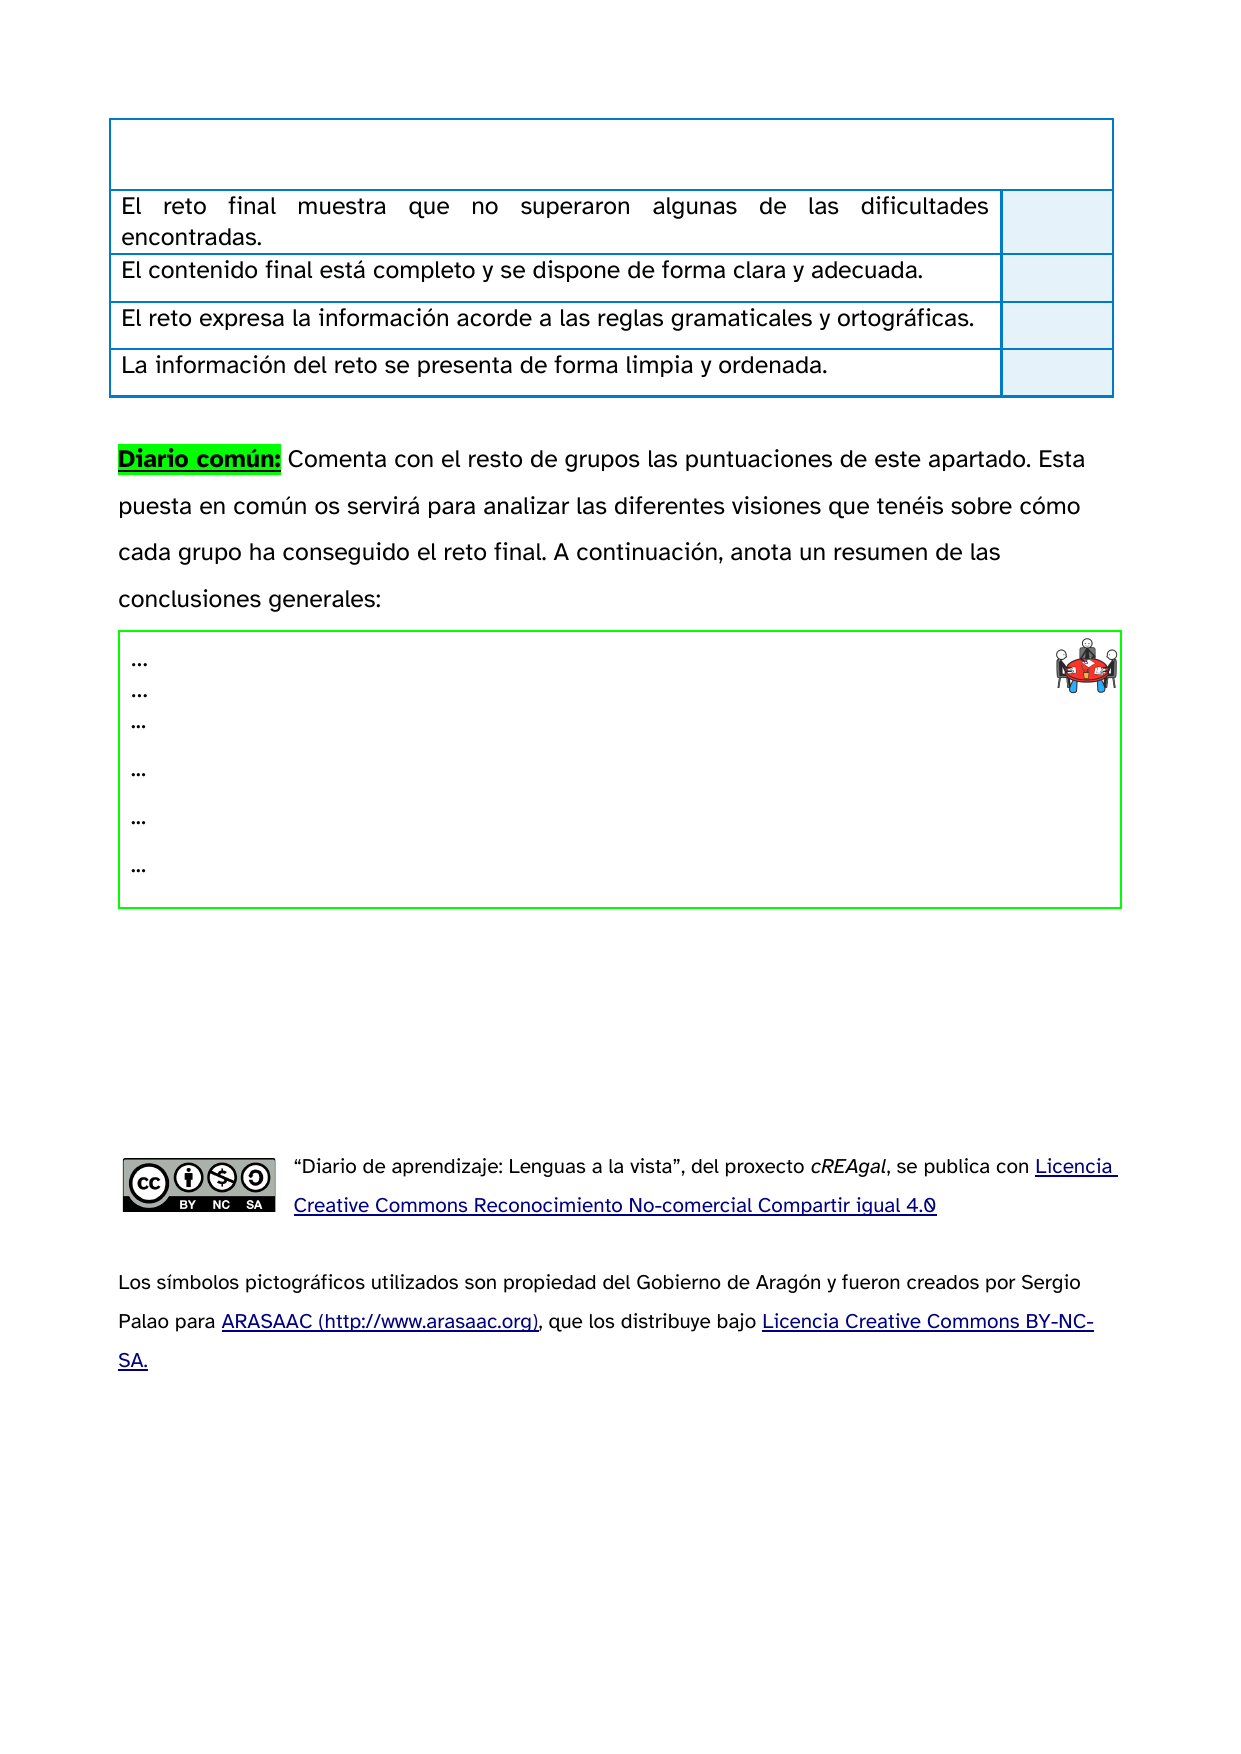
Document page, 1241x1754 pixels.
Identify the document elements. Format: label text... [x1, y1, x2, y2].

text Los símbolos pictográficos utilizados son propiedad del Gobierno de Aragón y fueron creados por Sergio Palao para ARASAAC (http://www.arasaac.org), que los distribuye bajo Licencia Creative Commons BY-NC-SA. [118, 1270, 1122, 1373]
table_cell [1003, 350, 1112, 395]
table_cell [1003, 191, 1112, 253]
table_header … … ... ... ... ... [120, 632, 1120, 907]
table_cell El reto expresa la información acorde a las reglas gramaticales y ortográficas. [111, 303, 1000, 348]
table_cell El reto final muestra que no superaron algunas de las dificultades encontradas. [111, 191, 1000, 253]
text Diario común: Comenta con el resto de grupos las puntuaciones de este apartado. Esta puesta en común os servirá para analizar las diferentes visiones que tenéis sobre cómo cada grupo ha conseguido el reto final. A continuación, anota un resumen de las conclusiones generales: [118, 444, 1122, 615]
table_cell La información del reto se presenta de forma limpia y ordenada. [111, 350, 1000, 395]
table_cell [1003, 303, 1112, 348]
picture [122, 1158, 276, 1212]
table_cell [1003, 255, 1112, 301]
table_cell El contenido final está completo y se dispone de forma clara y adecuada. [111, 255, 1000, 301]
text “Diario de aprendizaje: Lenguas a la vista”, del proxecto cREAgal, se publica con Licencia Creative Commons Reconocimiento No-comercial Compartir igual 4.0 [118, 1154, 1122, 1218]
table_header [111, 120, 1112, 189]
